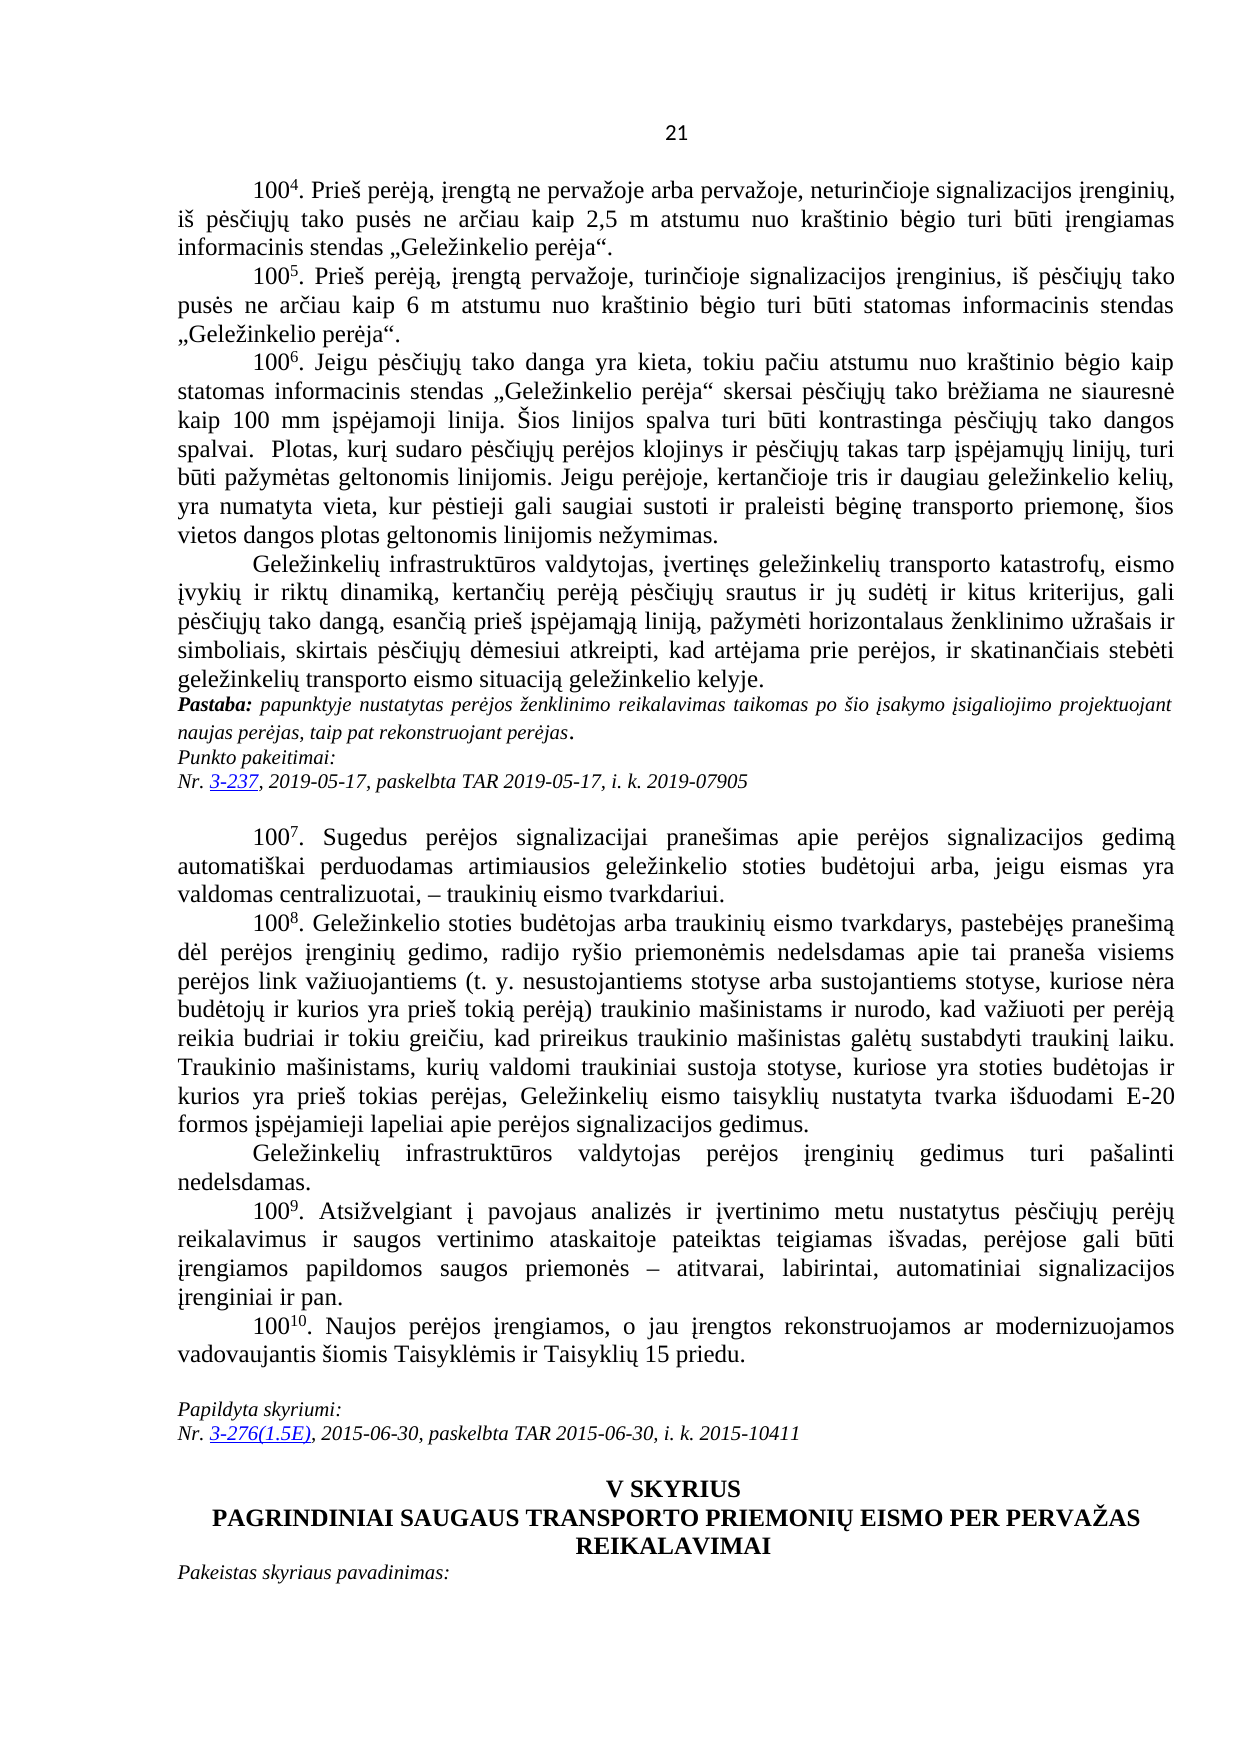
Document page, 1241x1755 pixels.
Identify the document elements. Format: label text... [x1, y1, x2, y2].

text 10010. Naujos perėjos įrengiamos, o jau įrengtos rekonstruojamos ar modernizuojamos vadovaujantis šiomis Taisyklėmis ir Taisyklių 15 priedu. [177, 1311, 1176, 1368]
text Nr. 3-276(1.5E), 2015-06-30, paskelbta TAR 2015-06-30, i. k. 2015-10411 [177, 1421, 1176, 1445]
text Nr. 3-237, 2019-05-17, paskelbta TAR 2019-05-17, i. k. 2019-07905 [177, 769, 1176, 793]
text Pakeistas skyriaus pavadinimas: [177, 1560, 1176, 1584]
text 1006. Jeigu pėsčiųjų tako danga yra kieta, tokiu pačiu atstumu nuo kraštinio bėgio kaip statomas informacinis stendas „Geležinkelio perėja“ skersai pėsčiųjų tako brėžiama ne siauresnė kaip 100 mm įspėjamoji linija. Šios linijos spalva turi būti kontrastinga pėsčiųjų tako dangos spalvai. Plotas, kurį sudaro pėsčiųjų perėjos klojinys ir pėsčiųjų takas tarp įspėjamųjų linijų, turi būti pažymėtas geltonomis linijomis. Jeigu perėjoje, kertančioje tris ir daugiau geležinkelio kelių, yra numatyta vieta, kur pėstieji gali saugiai sustoti ir praleisti bėginę transporto priemonę, šios vietos dangos plotas geltonomis linijomis nežymimas. [177, 347, 1176, 549]
text Papildyta skyriumi: [177, 1397, 1176, 1421]
text PAGRINDINIAI SAUGAUS TRANSPORTO PRIEMONIŲ EISMO PER PERVAŽAS REIKALAVIMAI [177, 1503, 1176, 1560]
text 1005. Prieš perėją, įrengtą pervažoje, turinčioje signalizacijos įrenginius, iš pėsčiųjų tako pusės ne arčiau kaip 6 m atstumu nuo kraštinio bėgio turi būti statomas informacinis stendas „Geležinkelio perėja“. [177, 261, 1176, 347]
text Geležinkelių infrastruktūros valdytojas perėjos įrenginių gedimus turi pašalinti nedelsdamas. [177, 1138, 1176, 1196]
text 1008. Geležinkelio stoties budėtojas arba traukinių eismo tvarkdarys, pastebėjęs pranešimą dėl perėjos įrenginių gedimo, radijo ryšio priemonėmis nedelsdamas apie tai praneša visiems perėjos link važiuojantiems (t. y. nesustojantiems stotyse arba sustojantiems stotyse, kuriose nėra budėtojų ir kurios yra prieš tokią perėją) traukinio mašinistams ir nurodo, kad važiuoti per perėją reikia budriai ir tokiu greičiu, kad prireikus traukinio mašinistas galėtų sustabdyti traukinį laiku. Traukinio mašinistams, kurių valdomi traukiniai sustoja stotyse, kuriose yra stoties budėtojas ir kurios yra prieš tokias perėjas, Geležinkelių eismo taisyklių nustatyta tvarka išduodami E-20 formos įspėjamieji lapeliai apie perėjos signalizacijos gedimus. [177, 908, 1176, 1138]
text V SKYRIUS [177, 1474, 1176, 1503]
text 1004. Prieš perėją, įrengtą ne pervažoje arba pervažoje, neturinčioje signalizacijos įrenginių, iš pėsčiųjų tako pusės ne arčiau kaip 2,5 m atstumu nuo kraštinio bėgio turi būti įrengiamas informacinis stendas „Geležinkelio perėja“. [177, 175, 1176, 261]
text 1007. Sugedus perėjos signalizacijai pranešimas apie perėjos signalizacijos gedimą automatiškai perduodamas artimiausios geležinkelio stoties budėtojui arba, jeigu eismas yra valdomas centralizuotai, – traukinių eismo tvarkdariui. [177, 822, 1176, 908]
text Pastaba: papunktyje nustatytas perėjos ženklinimo reikalavimas taikomas po šio įsakymo įsigaliojimo projektuojant naujas perėjas, taip pat rekonstruojant perėjas. [177, 692, 1176, 745]
text Punkto pakeitimai: [177, 745, 1176, 769]
text Geležinkelių infrastruktūros valdytojas, įvertinęs geležinkelių transporto katastrofų, eismo įvykių ir riktų dinamiką, kertančių perėją pėsčiųjų srautus ir jų sudėtį ir kitus kriterijus, gali pėsčiųjų tako dangą, esančią prieš įspėjamąją liniją, pažymėti horizontalaus ženklinimo užrašais ir simboliais, skirtais pėsčiųjų dėmesiui atkreipti, kad artėjama prie perėjos, ir skatinančiais stebėti geležinkelių transporto eismo situaciją geležinkelio kelyje. [177, 549, 1176, 692]
text 1009. Atsižvelgiant į pavojaus analizės ir įvertinimo metu nustatytus pėsčiųjų perėjų reikalavimus ir saugos vertinimo ataskaitoje pateiktas teigiamas išvadas, perėjose gali būti įrengiamos papildomos saugos priemonės – atitvarai, labirintai, automatiniai signalizacijos įrenginiai ir pan. [177, 1196, 1176, 1311]
